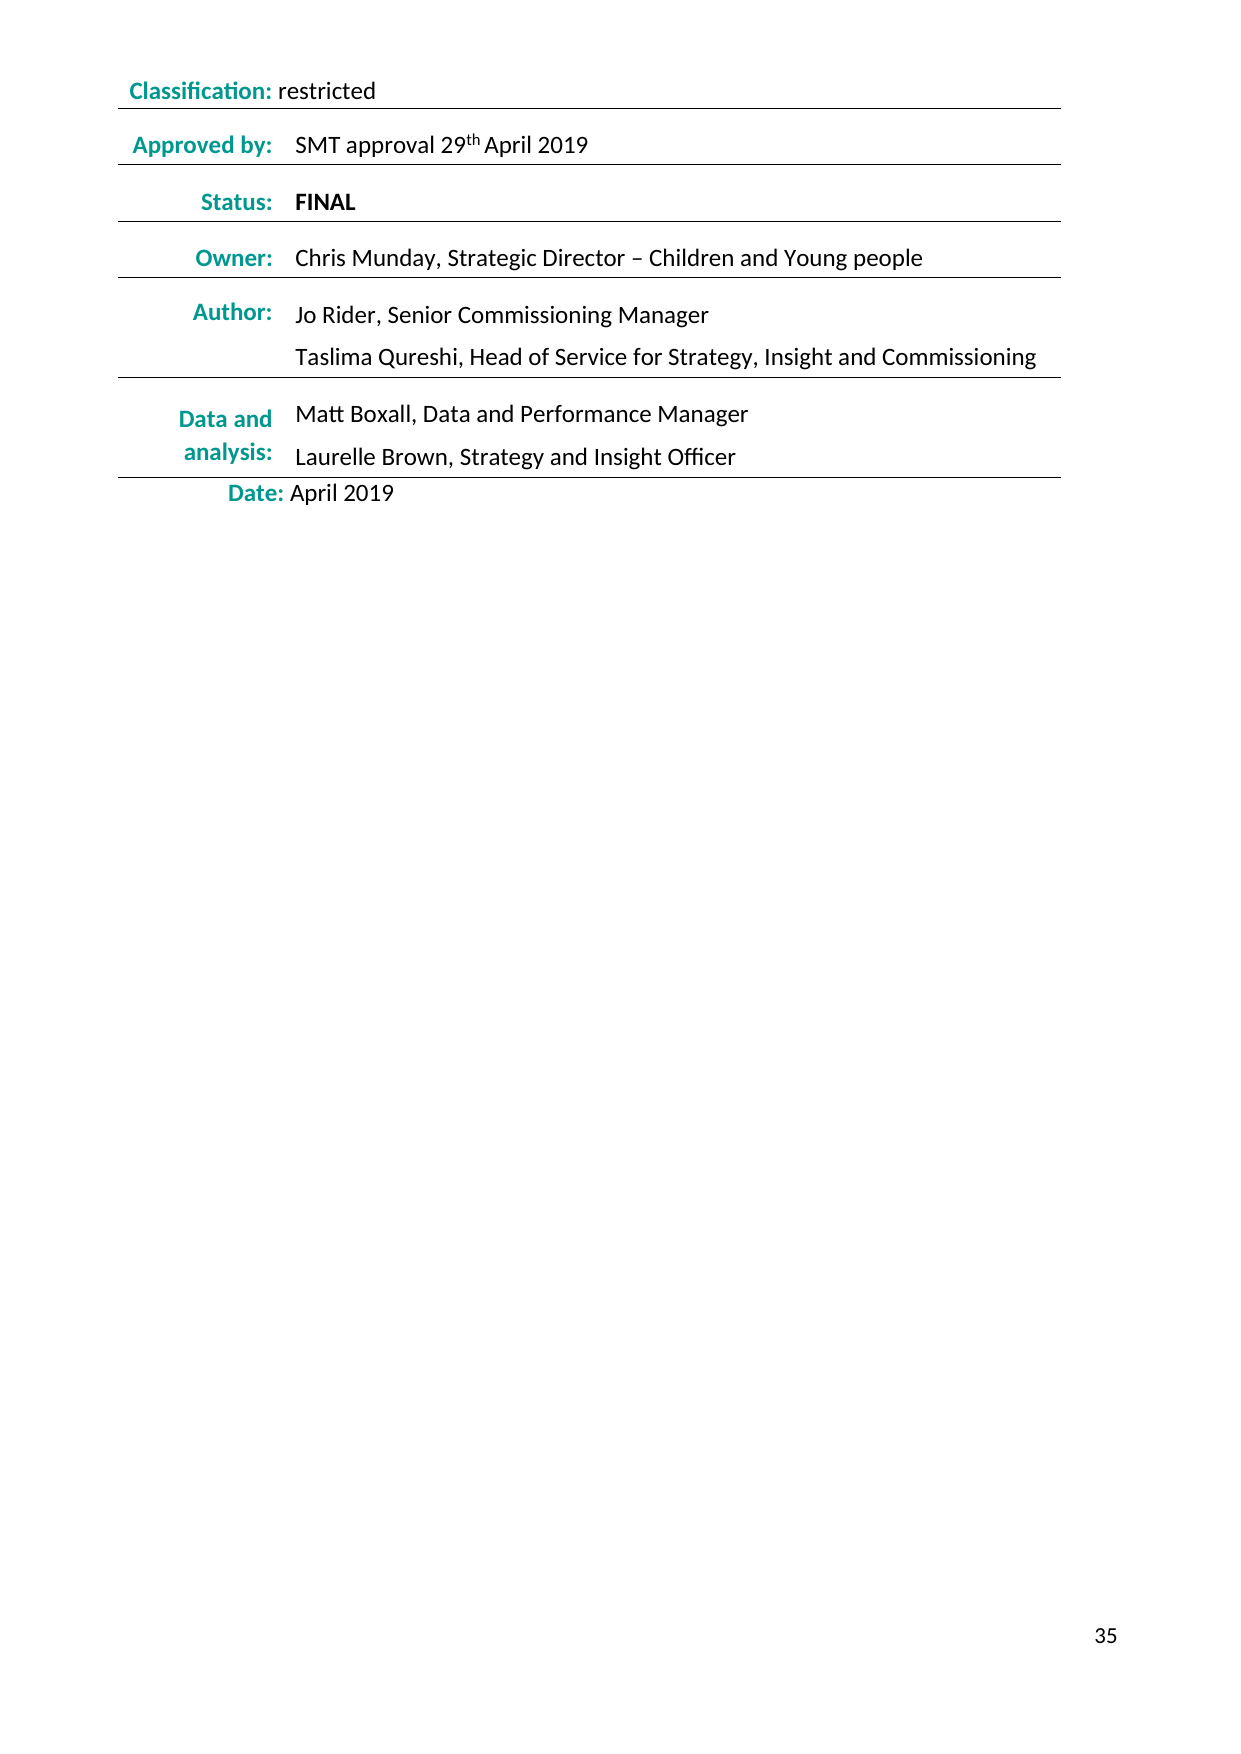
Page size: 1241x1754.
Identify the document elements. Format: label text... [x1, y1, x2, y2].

table_cell Status: [118, 165, 295, 221]
table_header Approved by: [118, 109, 295, 164]
table_cell Data and analysis: [118, 378, 295, 477]
text Classification: restricted [129, 75, 1122, 106]
table_cell Author: [118, 278, 295, 377]
table_cell Jo Rider, Senior Commissioning Manager Taslima Qureshi, Head of Service for Strategy, Insight and Commissioning [295, 278, 1061, 377]
table_cell Matt Boxall, Data and Performance Manager Laurelle Brown, Strategy and Insight Officer [295, 378, 1061, 477]
text Date: April 2019 [118, 478, 399, 508]
table_cell Owner: [118, 222, 295, 277]
table_cell FINAL [295, 165, 1061, 221]
table_cell Chris Munday, Strategic Director – Children and Young people [295, 222, 1061, 277]
table_header SMT approval 29th April 2019 [295, 109, 1061, 164]
